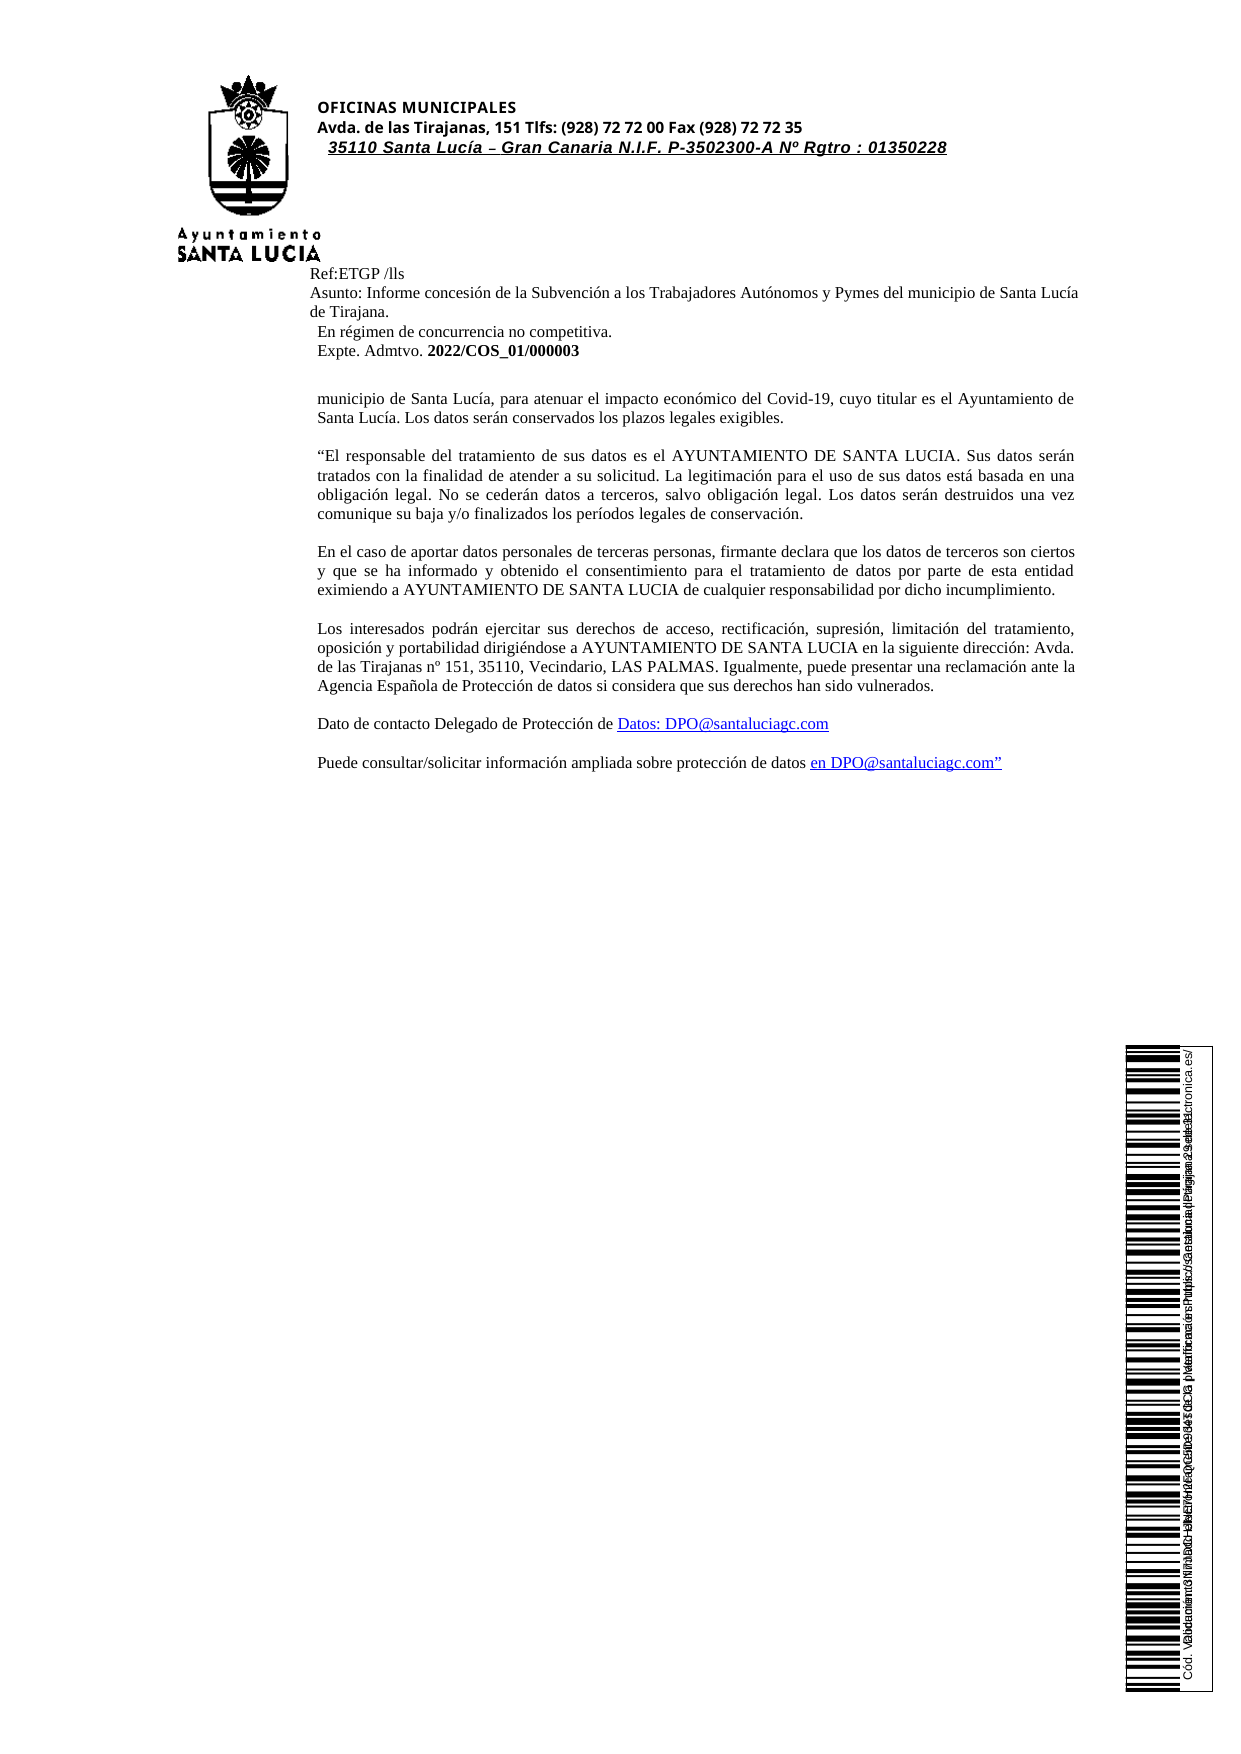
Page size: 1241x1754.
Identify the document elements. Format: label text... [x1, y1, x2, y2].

text Ref:ETGP /lls [309, 264, 1083, 283]
text Los interesados podrán ejercitar sus derechos de acceso, rectificación, supresión, limitación del tratamiento, oposición y portabilidad dirigiéndose a AYUNTAMIENTO DE SANTA LUCIA en la siguiente dirección: Avda. de las Tirajanas nº 151, 35110, Vecindario, LAS PALMAS. Igualmente, puede presentar una reclamación ante la Agencia Española de Protección de datos si considera que sus derechos han sido vulnerados. [317, 619, 1076, 696]
text En el caso de aportar datos personales de terceras personas, firmante declara que los datos de terceros son ciertos y que se ha informado y obtenido el consentimiento para el tratamiento de datos por parte de esta entidad eximiendo a AYUNTAMIENTO DE SANTA LUCIA de cualquier responsabilidad por dicho incumplimiento. [317, 542, 1076, 600]
text Avda. de las Tirajanas, 151 Tlfs: (928) 72 72 00 Fax (928) 72 72 35 [321, 118, 1083, 137]
text En régimen de concurrencia no competitiva. [317, 322, 1083, 341]
picture [1127, 1047, 1180, 1691]
text 35110 Santa Lucía – Gran Canaria N.I.F. P-3502300-A Nº Rgtro : 01350228 [321, 138, 1083, 157]
text “El responsable del tratamiento de sus datos es el AYUNTAMIENTO DE SANTA LUCIA. Sus datos serán tratados con la finalidad de atender a su solicitud. La legitimación para el uso de sus datos está basada en una obligación legal. No se cederán datos a terceros, salvo obligación legal. Los datos serán destruidos una vez comunique su baja y/o finalizados los períodos legales de conservación. [317, 446, 1076, 523]
text Expte. Admtvo. 2022/COS_01/000003 [317, 341, 1083, 360]
text OFICINAS MUNICIPALES [321, 98, 1083, 117]
text municipio de Santa Lucía, para atenuar el impacto económico del Covid-19, cuyo titular es el Ayuntamiento de Santa Lucía. Los datos serán conservados los plazos legales exigibles. [317, 389, 1076, 427]
picture [191, 75, 321, 262]
text Dato de contacto Delegado de Protección de Datos: DPO@santaluciagc.com [317, 714, 1083, 734]
table_header Cód. Validación: 3N7JDCHJNE7H2FQC5D934TCCG | Verificación: https://santaluciadetirajana.sedelectronica.es/ Documento firmado electrónicamente desde la plataforma esPublico Gestiona | Página 29 de 31 [1180, 1047, 1212, 1691]
text Asunto: Informe concesión de la Subvención a los Trabajadores Autónomos y Pymes del municipio de Santa Lucía de Tirajana. [309, 283, 1083, 322]
text Puede consultar/solicitar información ampliada sobre protección de datos en DPO@santaluciagc.com” [317, 752, 1083, 772]
